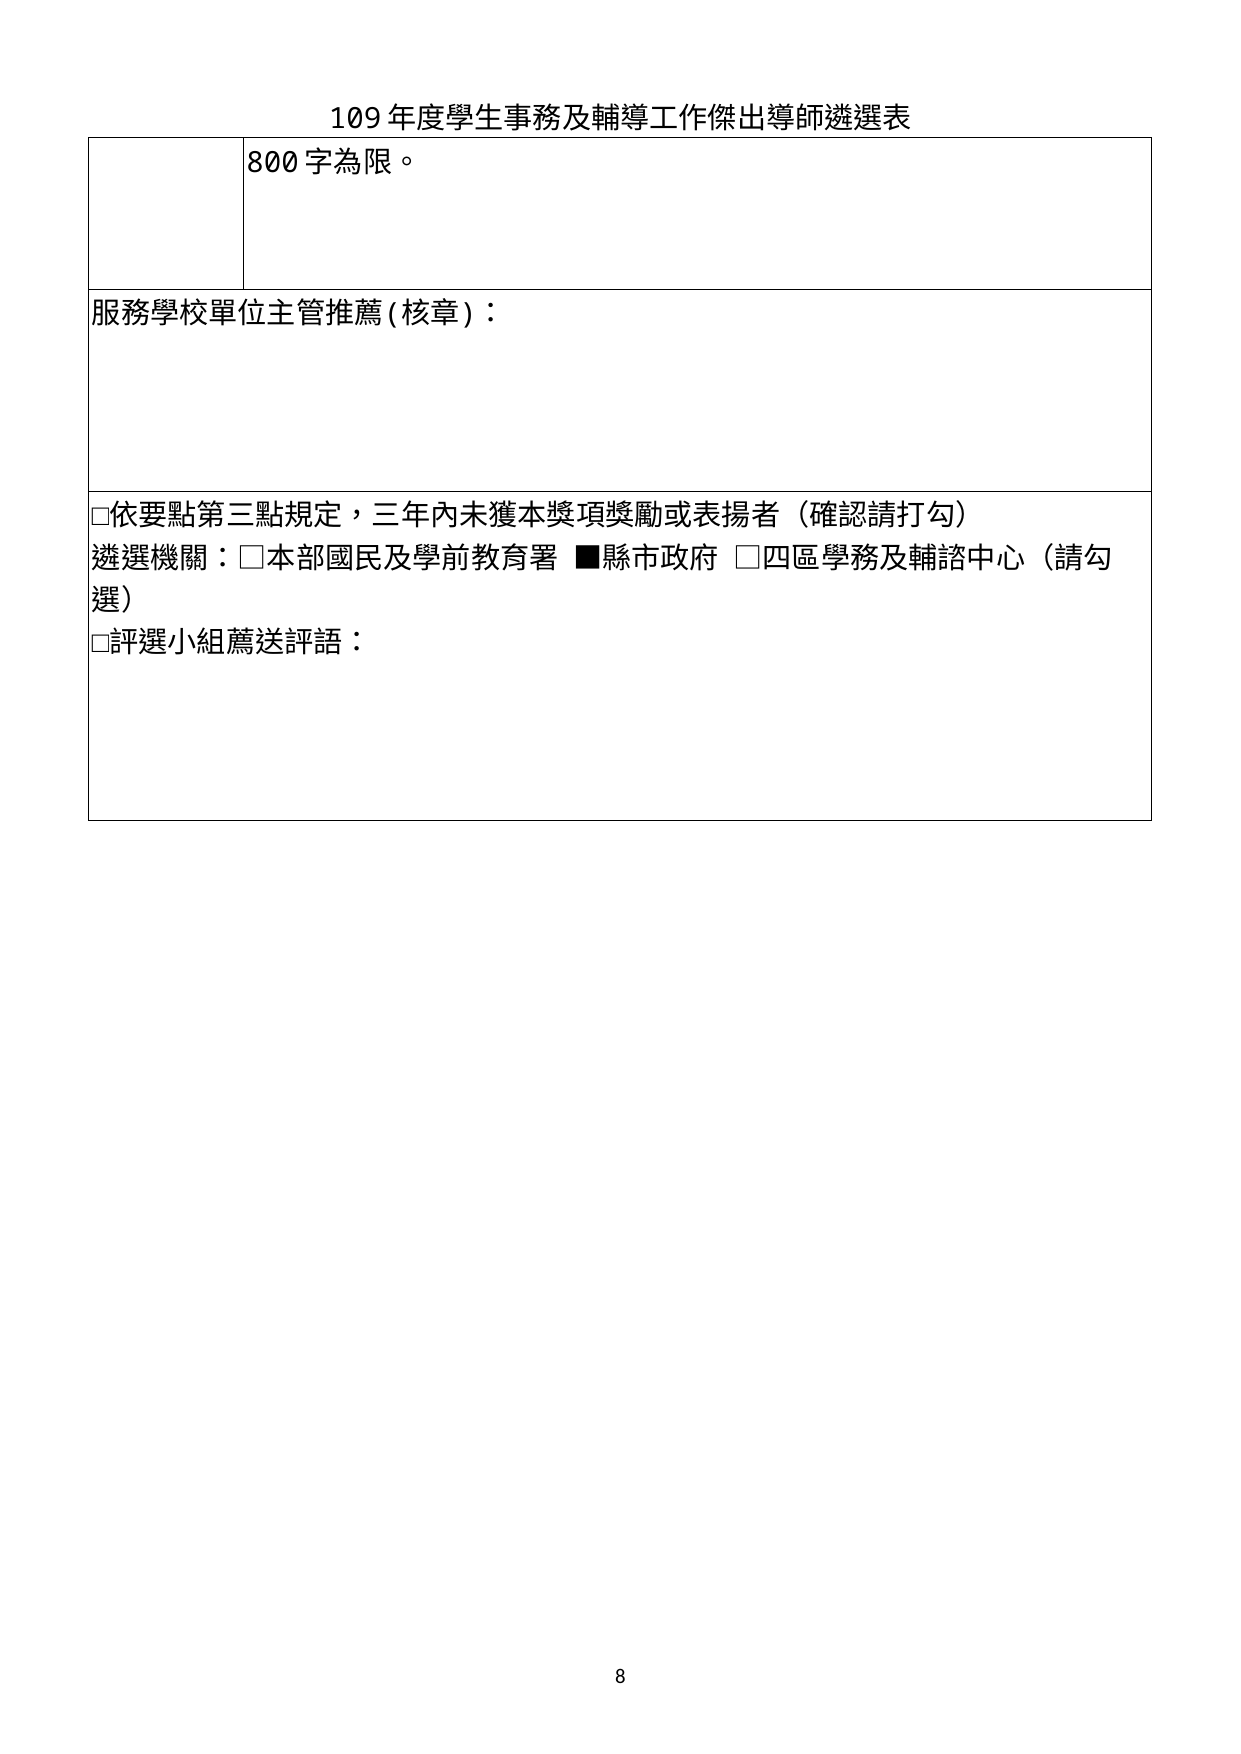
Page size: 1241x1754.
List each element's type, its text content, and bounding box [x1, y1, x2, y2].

table_cell [89, 138, 243, 289]
table_cell □依要點第三點規定，三年內未獲本獎項獎勵或表揚者（確認請打勾） 遴選機關：□本部國民及學前教育署 ■縣市政府 □四區學務及輔諮中心（請勾選） 評選小組薦送評語： [89, 492, 1151, 820]
table_cell 服務學校單位主管推薦(核章)： [89, 290, 1151, 491]
table_header 109年度學生事務及輔導工作傑出導師遴選表 [89, 95, 1152, 137]
table_cell 800字為限。 [244, 138, 1151, 289]
